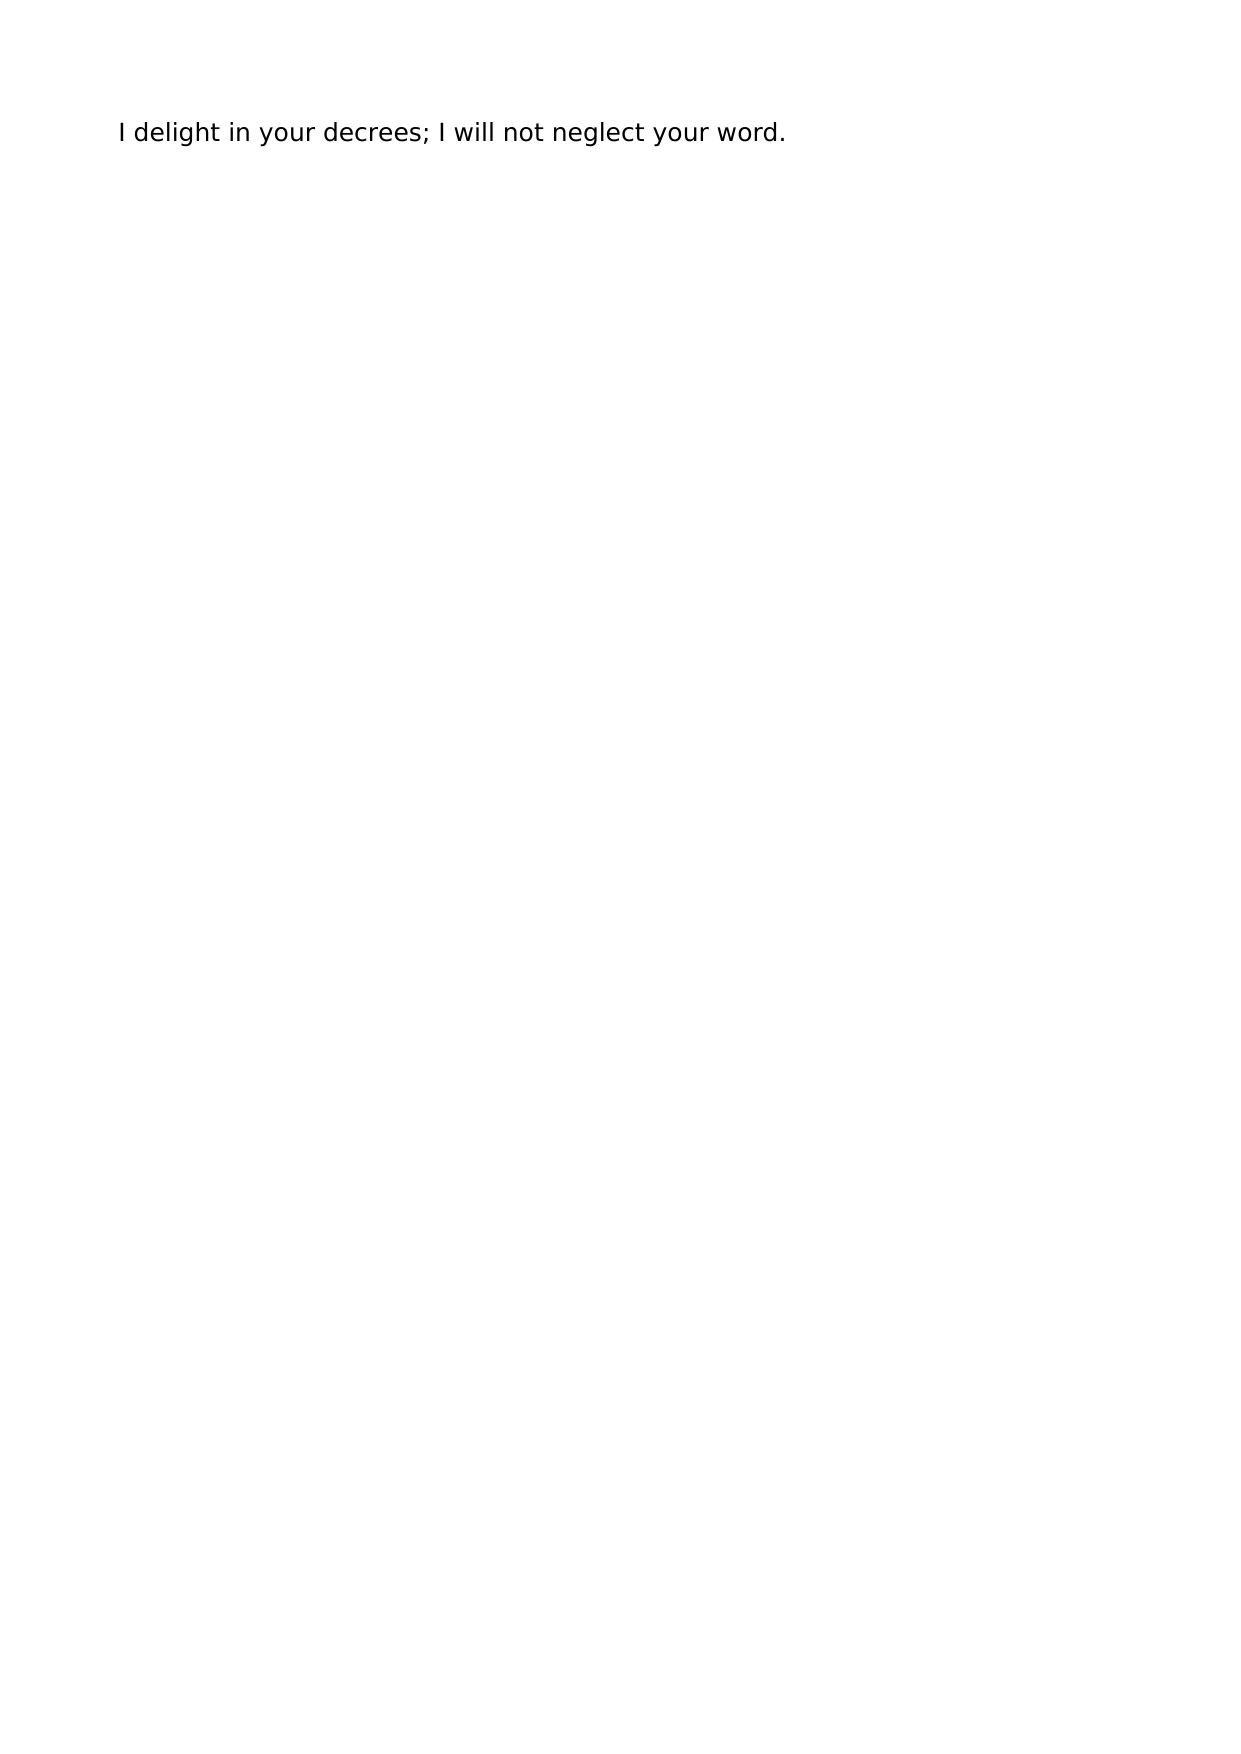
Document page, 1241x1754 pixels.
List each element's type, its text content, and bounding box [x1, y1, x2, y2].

text I delight in your decrees; I will not neglect your word. [118, 118, 1122, 147]
